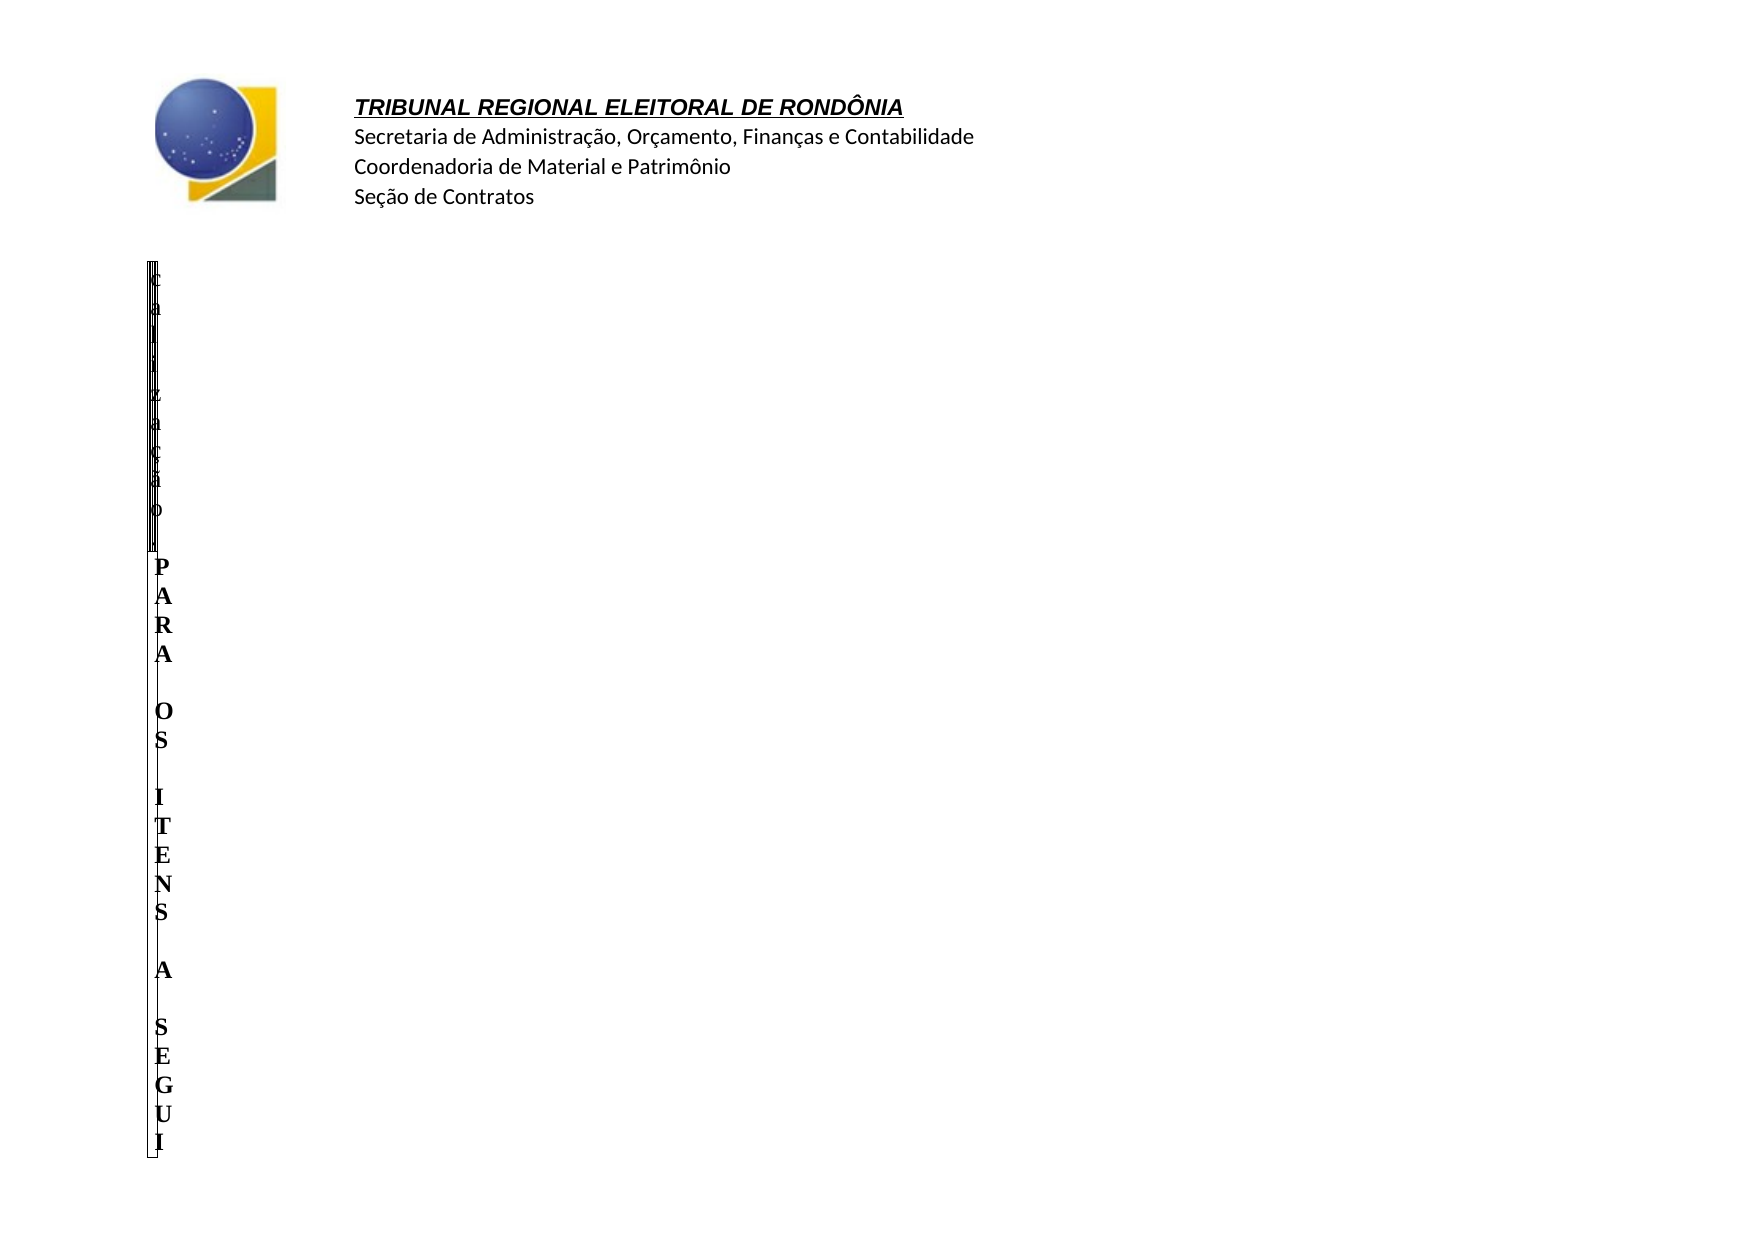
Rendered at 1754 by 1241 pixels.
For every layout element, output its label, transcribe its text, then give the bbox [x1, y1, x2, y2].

table_cell PARA OS ITENS A SEGUIR, DEIXAR DE: [148, 552, 157, 1156]
